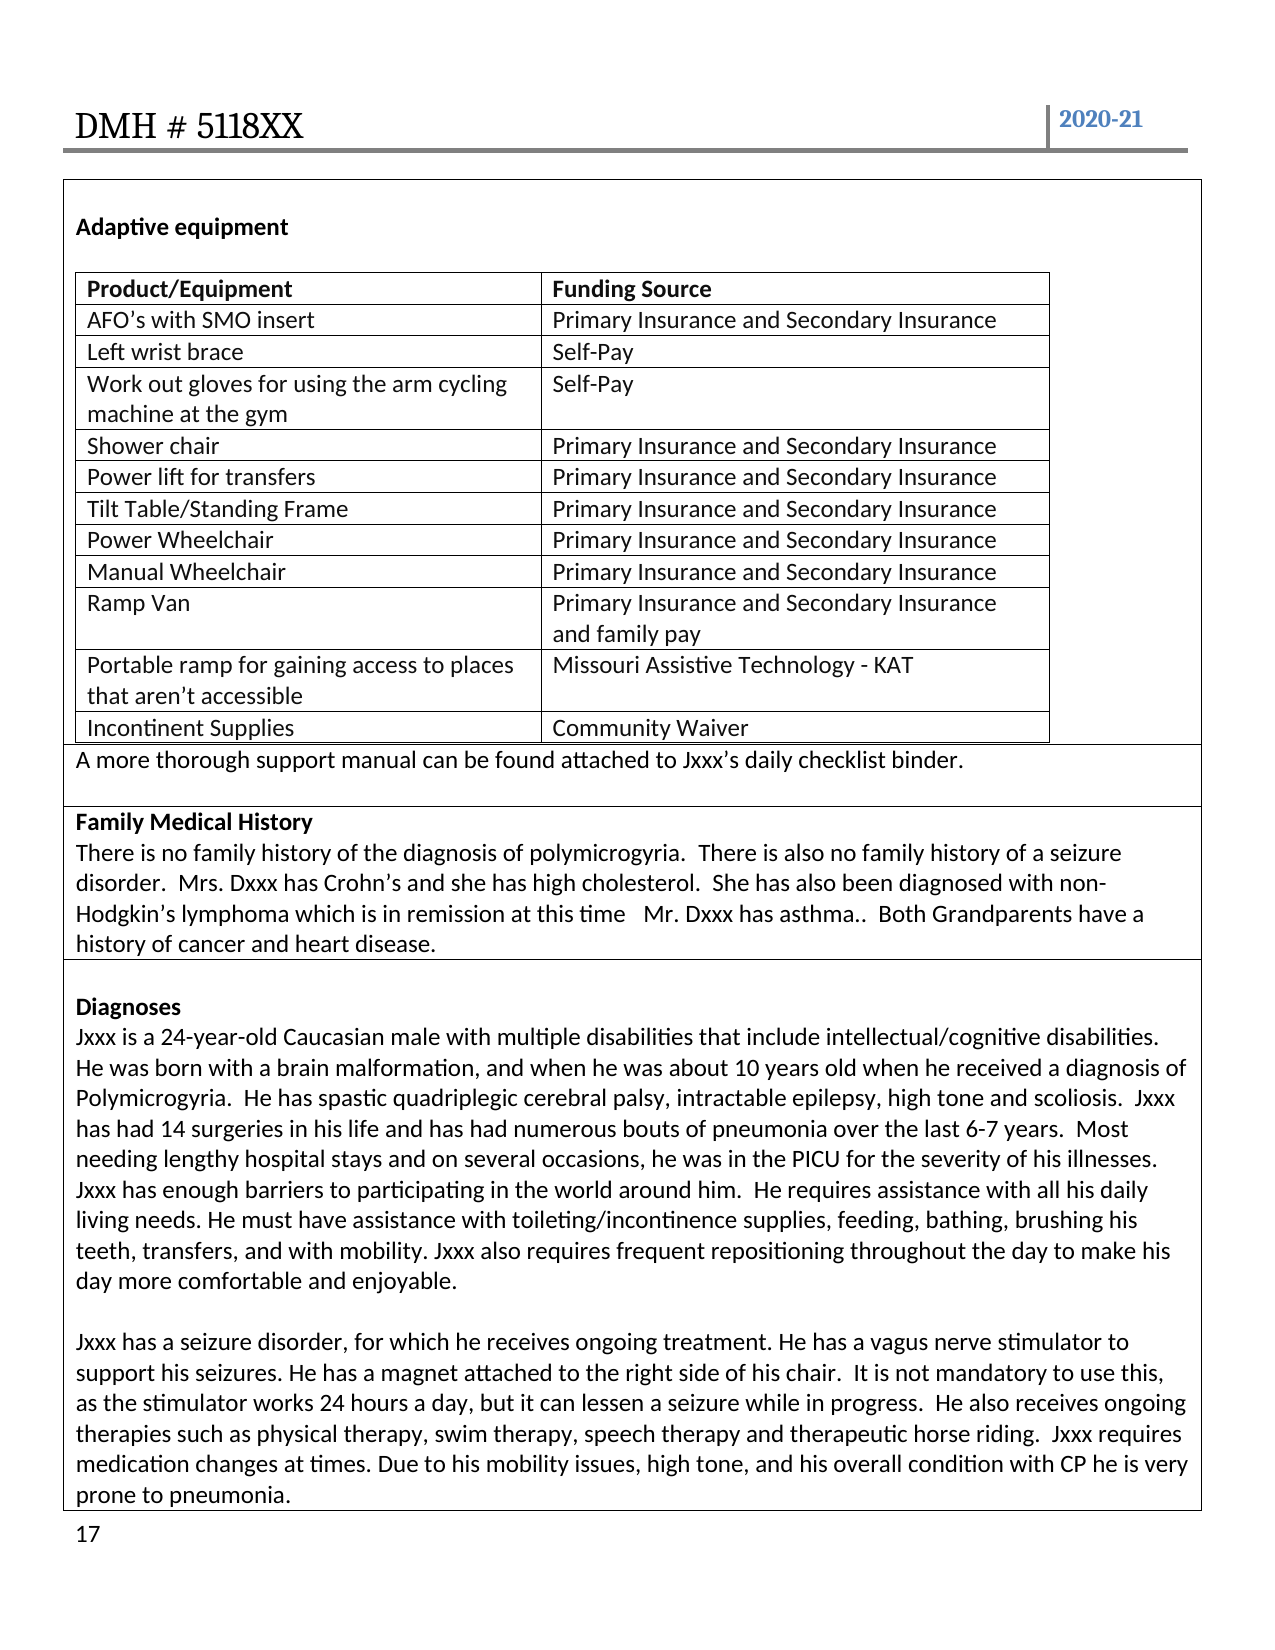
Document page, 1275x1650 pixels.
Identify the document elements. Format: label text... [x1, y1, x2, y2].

table_cell Primary Insurance and Secondary Insurance [542, 525, 1049, 555]
table_cell Left wrist brace [76, 336, 541, 367]
table_cell Work out gloves for using the arm cycling machine at the gym [76, 368, 541, 429]
table_cell Missouri Assistive Technology - KAT [542, 650, 1049, 711]
table_cell Shower chair [76, 430, 541, 460]
table_cell Adaptive equipment [64, 180, 1201, 743]
table_cell Primary Insurance and Secondary Insurance [542, 556, 1049, 587]
table_cell Primary Insurance and Secondary Insurance [542, 493, 1049, 523]
table_cell AFO’s with SMO insert [76, 305, 541, 335]
table_cell Incontinent Supplies [76, 712, 541, 742]
table_cell Portable ramp for gaining access to places that aren’t accessible [76, 650, 541, 711]
table_cell Self-Pay [542, 336, 1049, 367]
table_cell Ramp Van [76, 588, 541, 649]
table_cell Diagnoses Jxxx is a 24-year-old Caucasian male with multiple disabilities that include intellectual/cognitive disabilities. He was born with a brain malformation, and when he was about 10 years old when he received a diagnosis of Polymicrogyria. He has spastic quadriplegic cerebral palsy, intractable epilepsy, high tone and scoliosis. Jxxx has had 14 surgeries in his life and has had numerous bouts of pneumonia over the last 6-7 years. Most needing lengthy hospital stays and on several occasions, he was in the PICU for the severity of his illnesses. Jxxx has enough barriers to participating in the world around him. He requires assistance with all his daily living needs. He must have assistance with toileting/incontinence supplies, feeding, bathing, brushing his teeth, transfers, and with mobility. Jxxx also requires frequent repositioning throughout the day to make his day more comfortable and enjoyable. Jxxx has a seizure disorder, for which he receives ongoing treatment. He has a vagus nerve stimulator to support his seizures. He has a magnet attached to the right side of his chair. It is not mandatory to use this, as the stimulator works 24 hours a day, but it can lessen a seizure while in progress. He also receives ongoing therapies such as physical therapy, swim therapy, speech therapy and therapeutic horse riding. Jxxx requires medication changes at times. Due to his mobility issues, high tone, and his overall condition with CP he is very prone to pneumonia. [64, 960, 1201, 1509]
table_cell Community Waiver [542, 712, 1049, 742]
table_cell Power Wheelchair [76, 525, 541, 555]
table_cell Primary Insurance and Secondary Insurance and family pay [542, 588, 1049, 649]
table_cell Primary Insurance and Secondary Insurance [542, 305, 1049, 335]
table_header Product/Equipment [76, 273, 541, 303]
table_header Funding Source [542, 273, 1049, 303]
table_cell A more thorough support manual can be found attached to Jxxx’s daily checklist binder. [64, 745, 1201, 806]
table_cell Power lift for transfers [76, 461, 541, 492]
table_cell Self-Pay [542, 368, 1049, 429]
table_cell Family Medical History There is no family history of the diagnosis of polymicrogyria. There is also no family history of a seizure disorder. Mrs. Dxxx has Crohn’s and she has high cholesterol. She has also been diagnosed with non-Hodgkin’s lymphoma which is in remission at this time Mr. Dxxx has asthma.. Both Grandparents have a history of cancer and heart disease. [64, 807, 1201, 959]
table_cell Primary Insurance and Secondary Insurance [542, 461, 1049, 492]
table_cell Tilt Table/Standing Frame [76, 493, 541, 523]
table_cell Primary Insurance and Secondary Insurance [542, 430, 1049, 460]
table_cell Manual Wheelchair [76, 556, 541, 587]
